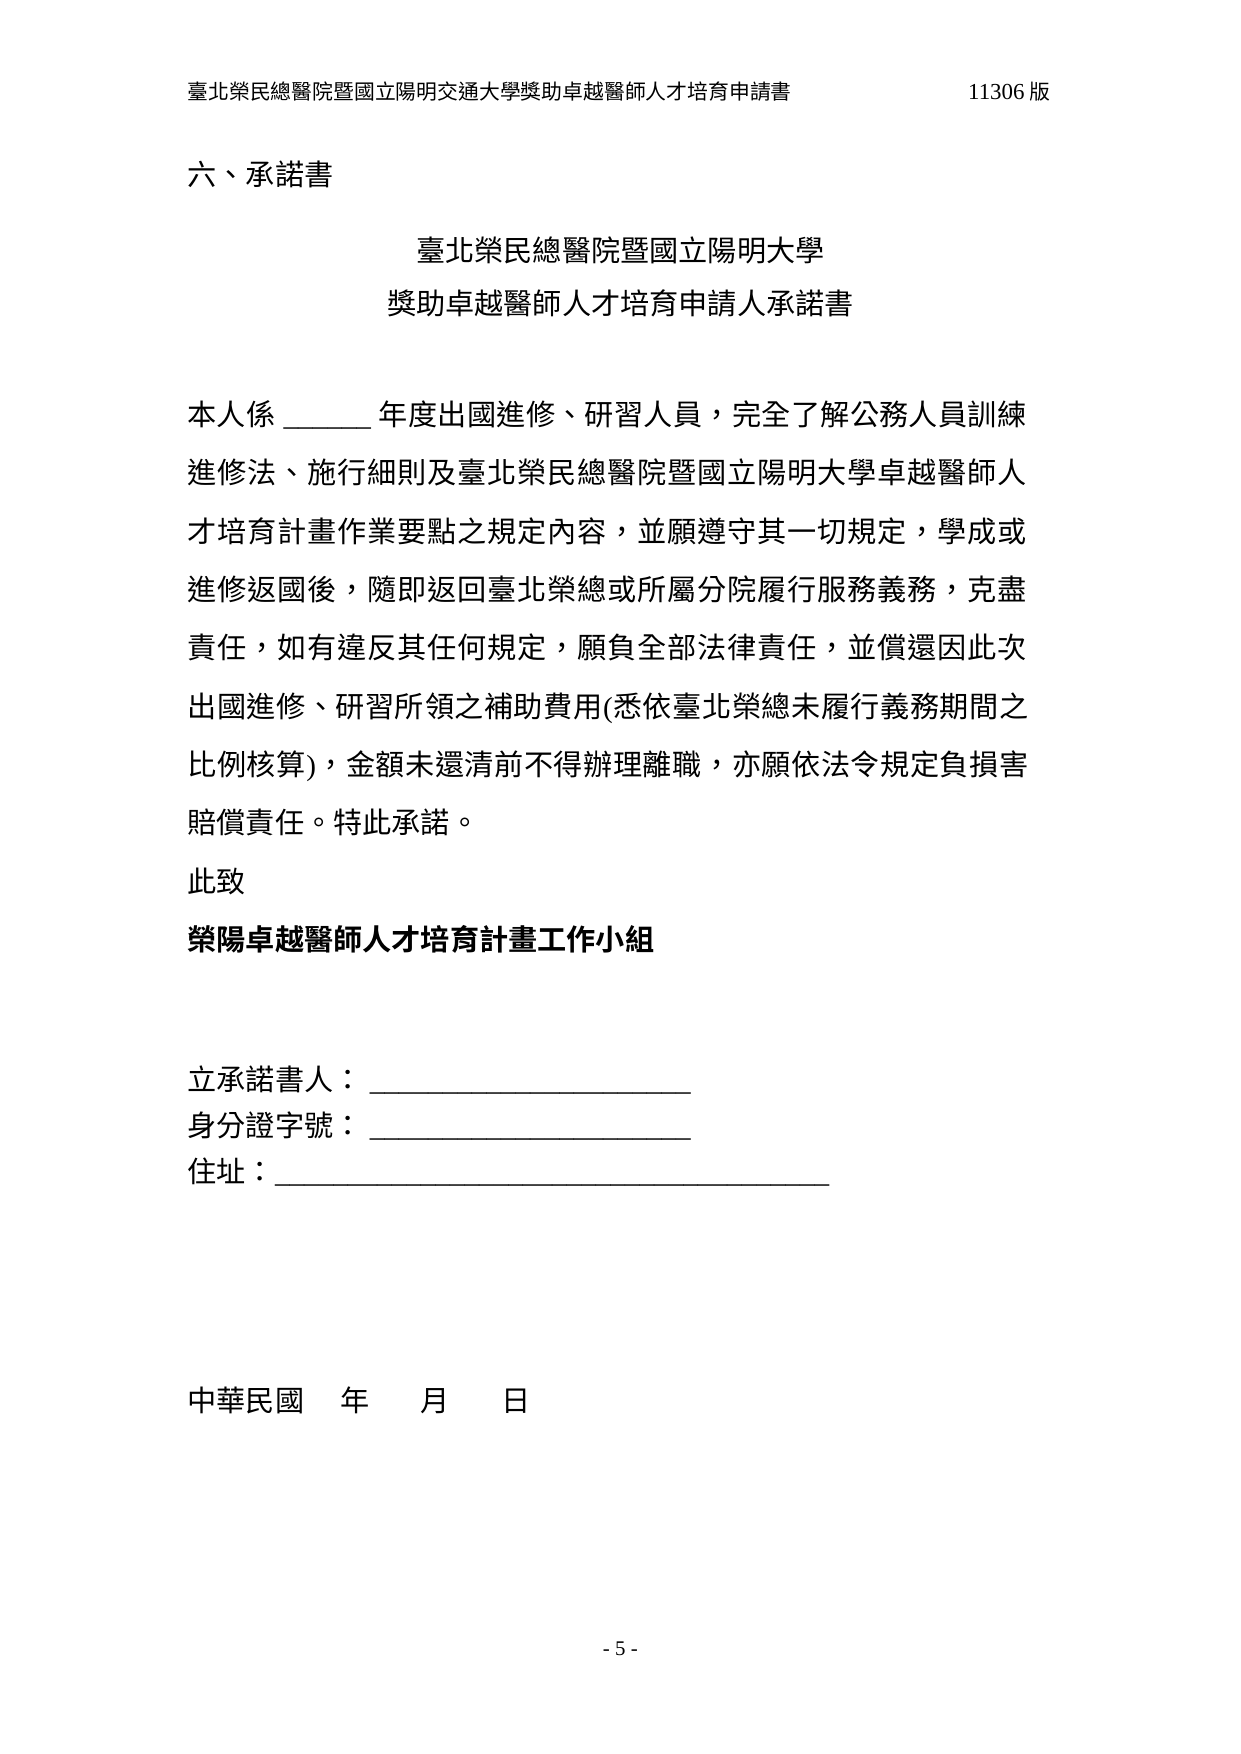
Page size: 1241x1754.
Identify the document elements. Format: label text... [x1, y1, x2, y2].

text 此致 [187, 846, 1028, 904]
text 身分證字號： ______________________ [187, 1100, 1028, 1146]
text 獎助卓越醫師人才培育申請人承諾書 [187, 280, 1053, 323]
text 六、承諾書 [187, 152, 1053, 194]
text 榮陽卓越醫師人才培育計畫工作小組 [187, 904, 1028, 962]
text 中華民國 年 月 日 [187, 1375, 1028, 1421]
text 臺北榮民總醫院暨國立陽明大學 [187, 227, 1053, 270]
text 立承諾書人： ______________________ [187, 1054, 1028, 1100]
text 住址：______________________________________ [187, 1146, 1028, 1191]
text 本人係 ______ 年度出國進修、研習人員，完全了解公務人員訓練進修法、施行細則及臺北榮民總醫院暨國立陽明大學卓越醫師人才培育計畫作業要點之規定內容，並願遵守其一切規定，學成或進修返國後，隨即返回臺北榮總或所屬分院履行服務義務，克盡責任，如有違反其任何規定，願負全部法律責任，並償還因此次出國進修、研習所領之補助費用(悉依臺北榮總未履行義務期間之比例核算)，金額未還清前不得辦理離職，亦願依法令規定負損害賠償責任。特此承諾。 [187, 379, 1028, 846]
